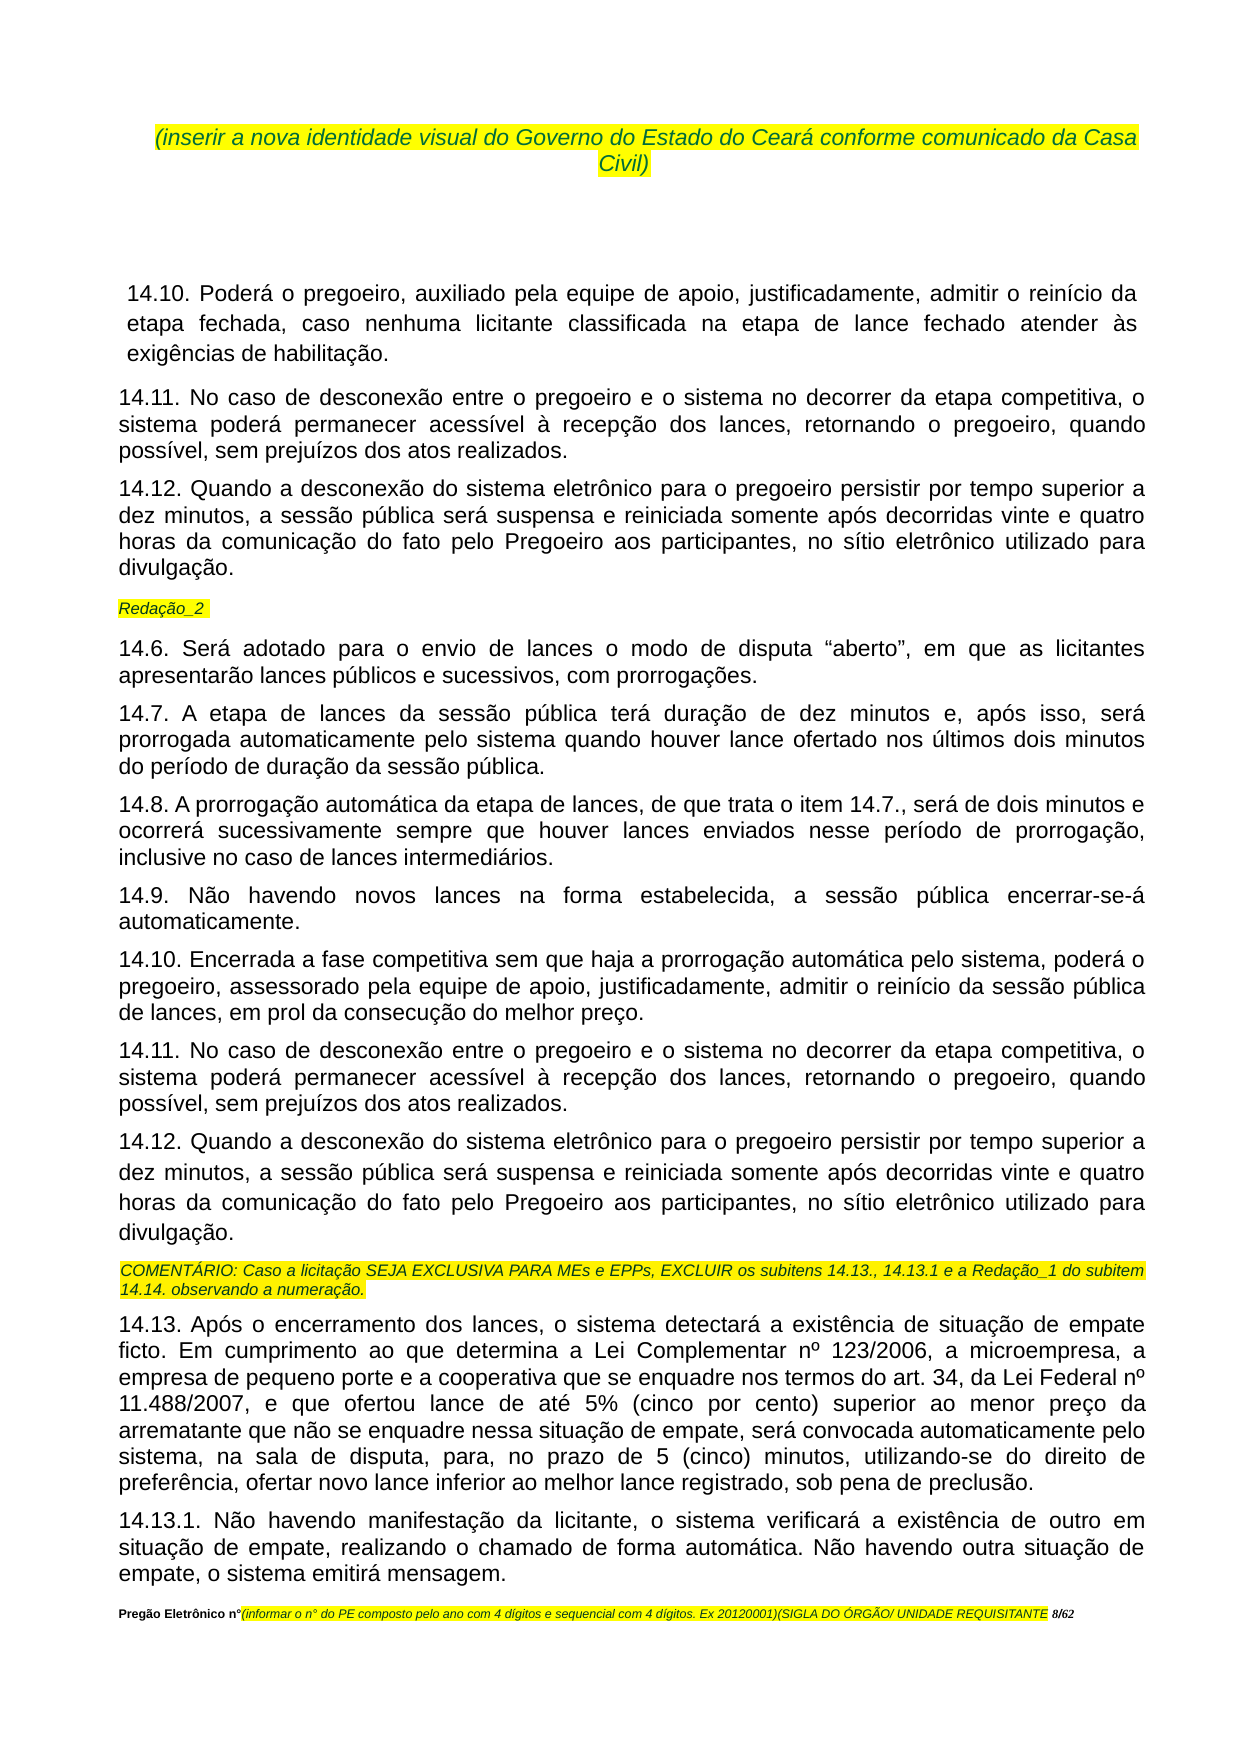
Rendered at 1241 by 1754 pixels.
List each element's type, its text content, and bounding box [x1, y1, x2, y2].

text 14.10. Encerrada a fase competitiva sem que haja a prorrogação automática pelo sistema, poderá o pregoeiro, assessorado pela equipe de apoio, justificadamente, admitir o reinício da sessão pública de lances, em prol da consecução do melhor preço. [118, 946, 1146, 1025]
text 14.7. A etapa de lances da sessão pública terá duração de dez minutos e, após isso, será prorrogada automaticamente pelo sistema quando houver lance ofertado nos últimos dois minutos do período de duração da sessão pública. [118, 700, 1146, 779]
list 14.12. Quando a desconexão do sistema eletrônico para o pregoeiro persistir por tempo superior a dez minutos, a sessão pública será suspensa e reiniciada somente após decorridas vinte e quatro horas da comunicação do fato pelo Pregoeiro aos participantes, no sítio eletrônico utilizado para divulgação. [118, 1128, 1146, 1245]
text 14.13.1. Não havendo manifestação da licitante, o sistema verificará a existência de outro em situação de empate, realizando o chamado de forma automática. Não havendo outra situação de empate, o sistema emitirá mensagem. [118, 1507, 1146, 1587]
text COMENTÁRIO: Caso a licitação SEJA EXCLUSIVA PARA MEs e EPPs, EXCLUIR os subitens 14.13., 14.13.1 e a Redação_1 do subitem 14.14. observando a numeração. [120, 1261, 1146, 1299]
text 14.11. No caso de desconexão entre o pregoeiro e o sistema no decorrer da etapa competitiva, o sistema poderá permanecer acessível à recepção dos lances, retornando o pregoeiro, quando possível, sem prejuízos dos atos realizados. [118, 384, 1146, 463]
text 14.8. A prorrogação automática da etapa de lances, de que trata o item 14.7., será de dois minutos e ocorrerá sucessivamente sempre que houver lances enviados nesse período de prorrogação, inclusive no caso de lances intermediários. [118, 791, 1146, 870]
text 14.9. Não havendo novos lances na forma estabelecida, a sessão pública encerrar-se-á automaticamente. [118, 882, 1146, 934]
text 14.10. Poderá o pregoeiro, auxiliado pela equipe de apoio, justificadamente, admitir o reinício da etapa fechada, caso nenhuma licitante classificada na etapa de lance fechado atender às exigências de habilitação. [118, 278, 1146, 369]
text 14.12. Quando a desconexão do sistema eletrônico para o pregoeiro persistir por tempo superior a dez minutos, a sessão pública será suspensa e reiniciada somente após decorridas vinte e quatro horas da comunicação do fato pelo Pregoeiro aos participantes, no sítio eletrônico utilizado para divulgação. [118, 475, 1146, 581]
text 14.11. No caso de desconexão entre o pregoeiro e o sistema no decorrer da etapa competitiva, o sistema poderá permanecer acessível à recepção dos lances, retornando o pregoeiro, quando possível, sem prejuízos dos atos realizados. [118, 1037, 1146, 1116]
text 14.13. Após o encerramento dos lances, o sistema detectará a existência de situação de empate ficto. Em cumprimento ao que determina a Lei Complementar nº 123/2006, a microempresa, a empresa de pequeno porte e a cooperativa que se enquadre nos termos do art. 34, da Lei Federal nº 11.488/2007, e que ofertou lance de até 5% (cinco por cento) superior ao menor preço da arrematante que não se enquadre nessa situação de empate, será convocada automaticamente pelo sistema, na sala de disputa, para, no prazo de 5 (cinco) minutos, utilizando-se do direito de preferência, ofertar novo lance inferior ao melhor lance registrado, sob pena de preclusão. [118, 1311, 1146, 1496]
text Redação_2 [118, 598, 1146, 618]
text 14.6. Será adotado para o envio de lances o modo de disputa “aberto”, em que as licitantes apresentarão lances públicos e sucessivos, com prorrogações. [118, 635, 1146, 688]
